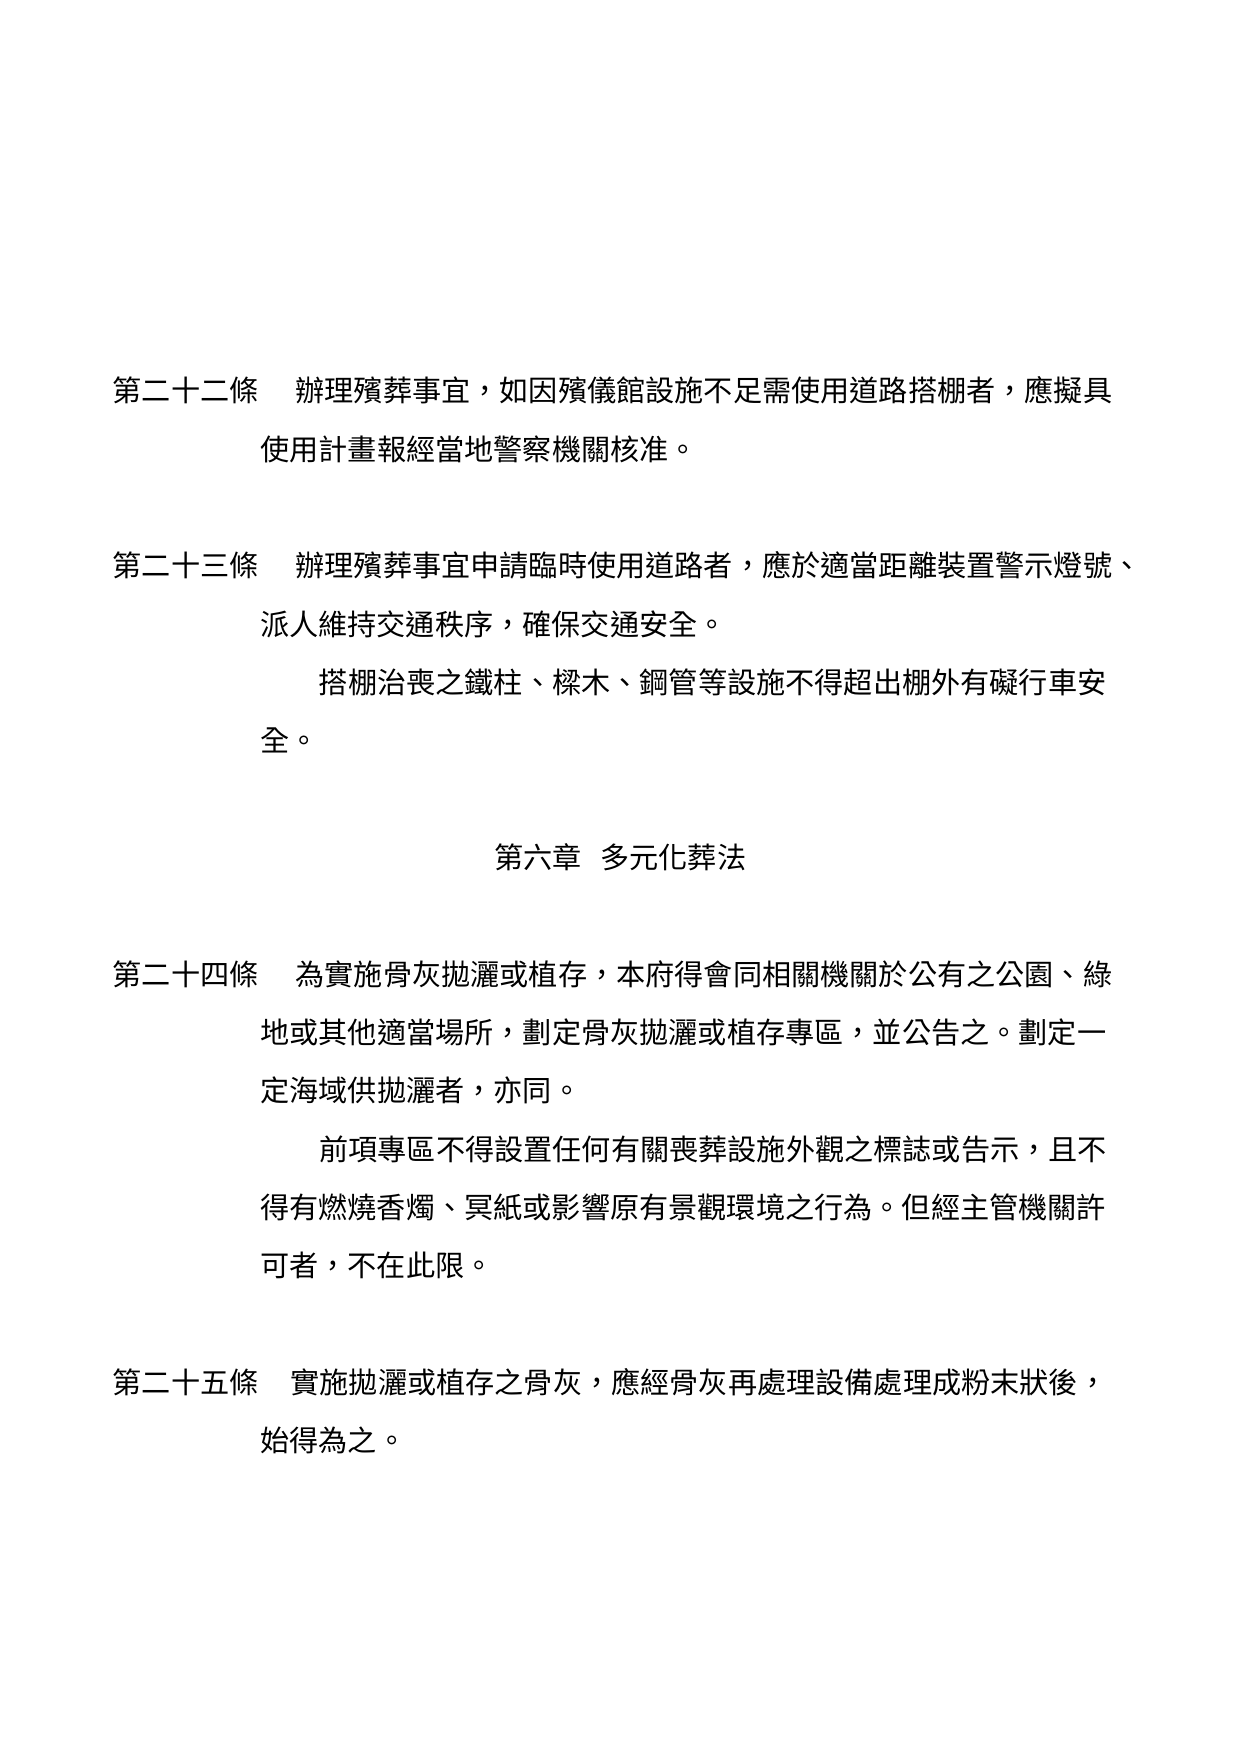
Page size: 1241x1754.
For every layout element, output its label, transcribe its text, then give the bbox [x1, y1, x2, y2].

text 搭棚治喪之鐵柱、樑木、鋼管等設施不得超出棚外有礙行車安全。 [260, 644, 1128, 760]
text 第六章 多元化葬法 [112, 819, 1128, 877]
text 前項專區不得設置任何有關喪葬設施外觀之標誌或告示，且不得有燃燒香燭、冥紙或影響原有景觀環境之行為。但經主管機關許可者，不在此限。 [260, 1110, 1128, 1285]
text 第二十二條 辦理殯葬事宜，如因殯儀館設施不足需使用道路搭棚者，應擬具使用計畫報經當地警察機關核准。 [112, 352, 1128, 469]
text 第二十四條 為實施骨灰拋灑或植存，本府得會同相關機關於公有之公園、綠地或其他適當場所，劃定骨灰拋灑或植存專區，並公告之。劃定一定海域供拋灑者，亦同。 [112, 935, 1128, 1110]
text 第二十五條 實施拋灑或植存之骨灰，應經骨灰再處理設備處理成粉末狀後，始得為之。 [112, 1344, 1128, 1460]
text 第二十三條 辦理殯葬事宜申請臨時使用道路者，應於適當距離裝置警示燈號、派人維持交通秩序，確保交通安全。 [112, 527, 1128, 644]
